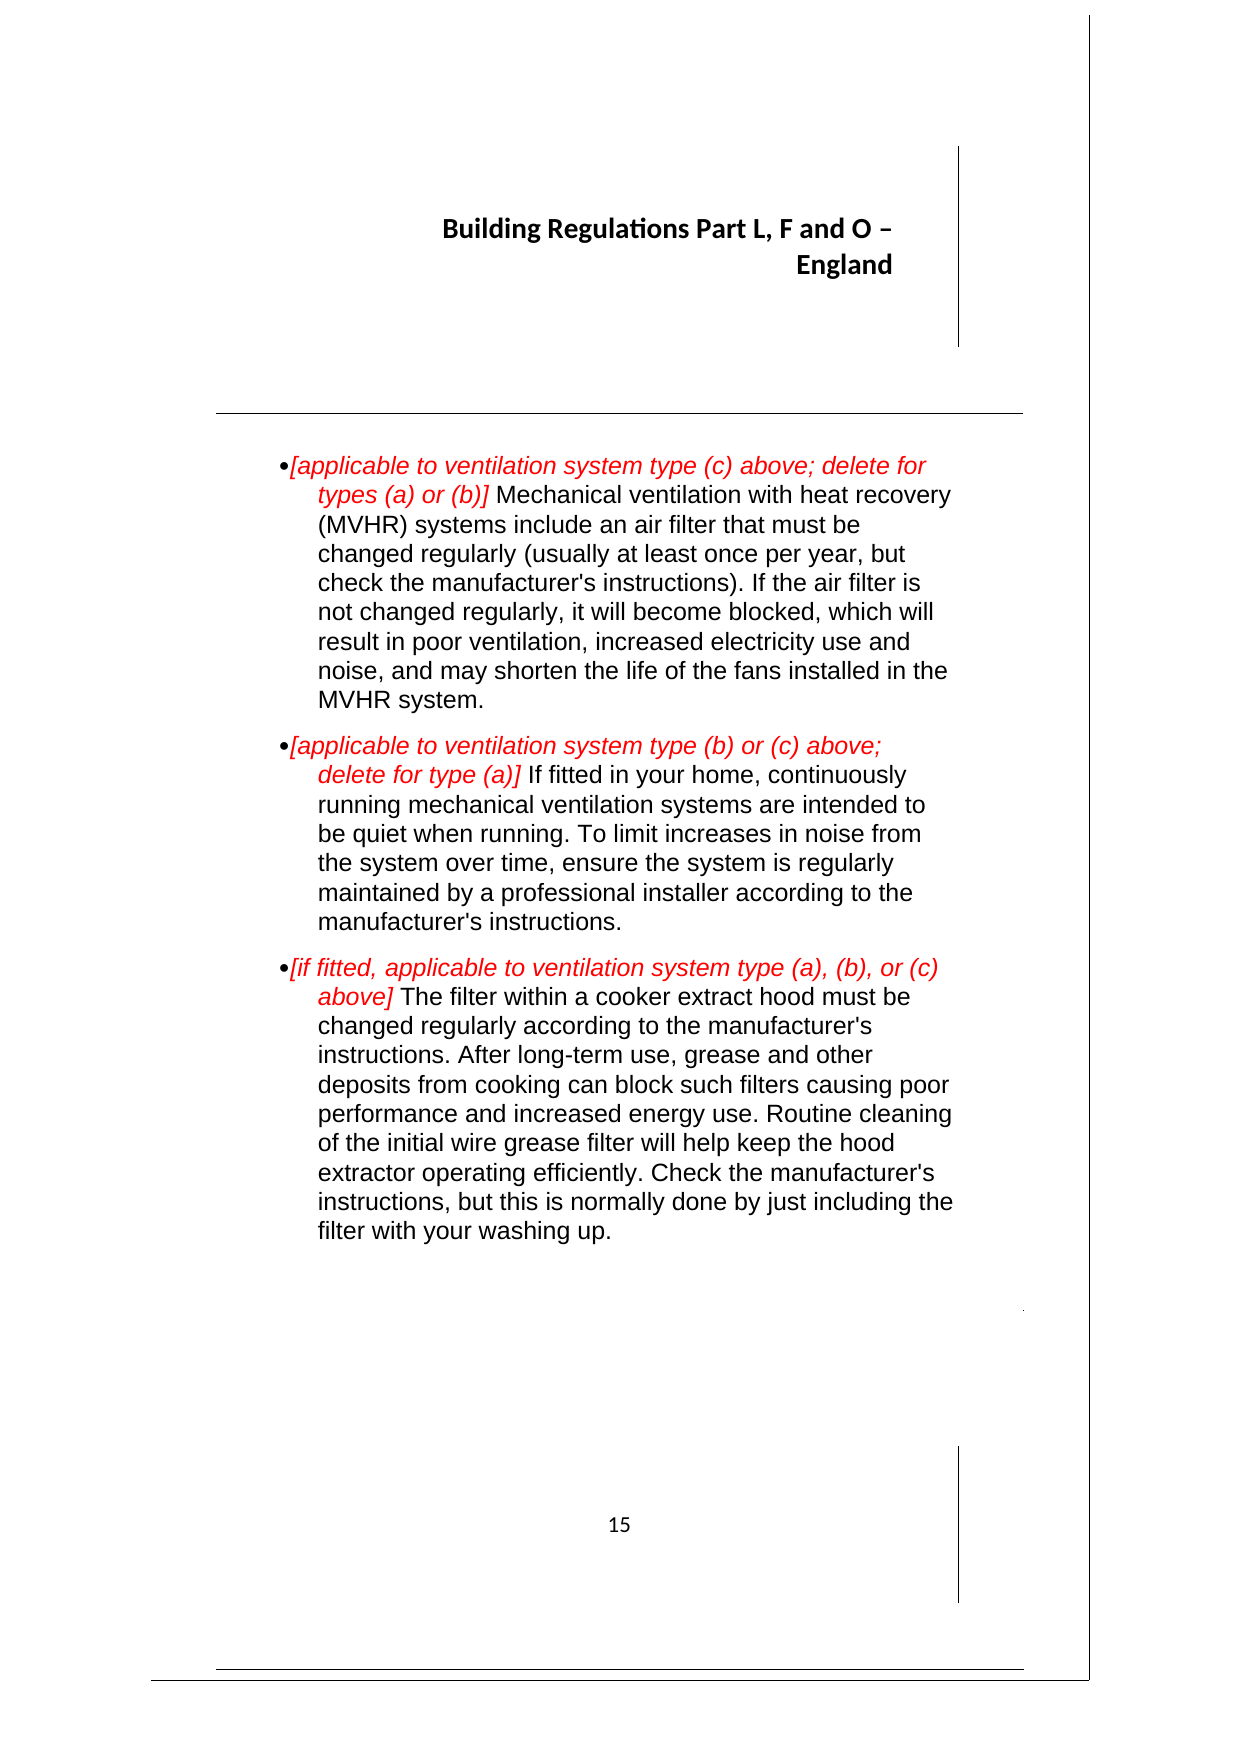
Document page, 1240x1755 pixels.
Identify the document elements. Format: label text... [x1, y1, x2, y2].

list [applicable to ventilation system type (b) or (c) above; delete for type (a)] If fitted in your home, continuously running mechanical ventilation systems are intended to be quiet when running. To limit increases in noise from the system over time, ensure the system is regularly maintained by a professional installer according to the manufacturer's instructions. [216, 666, 1023, 888]
list [if fitted, applicable to ventilation system type (a), (b), or (c) above] The filter within a cooker extract hood must be changed regularly according to the manufacturer's instructions. After long-term use, grease and other deposits from cooking can block such filters causing poor performance and increased energy use. Routine cleaning of the initial wire grease filter will help keep the hood extractor operating efficiently. Check the manufacturer's instructions, but this is normally done by just including the filter with your washing up. [216, 888, 1023, 1310]
list [applicable to ventilation system type (c) above; delete for types (a) or (b)] Mechanical ventilation with heat recovery (MVHR) systems include an air filter that must be changed regularly (usually at least once per year, but check the manufacturer's instructions). If the air filter is not changed regularly, it will become blocked, which will result in poor ventilation, increased electricity use and noise, and may shorten the life of the fans installed in the MVHR system. [216, 387, 1023, 412]
list [applicable to ventilation system type (c) above; delete for types (a) or (b)] Mechanical ventilation with heat recovery (MVHR) systems include an air filter that must be changed regularly (usually at least once per year, but check the manufacturer's instructions). If the air filter is not changed regularly, it will become blocked, which will result in poor ventilation, increased electricity use and noise, and may shorten the life of the fans installed in the MVHR system. [216, 413, 1023, 666]
